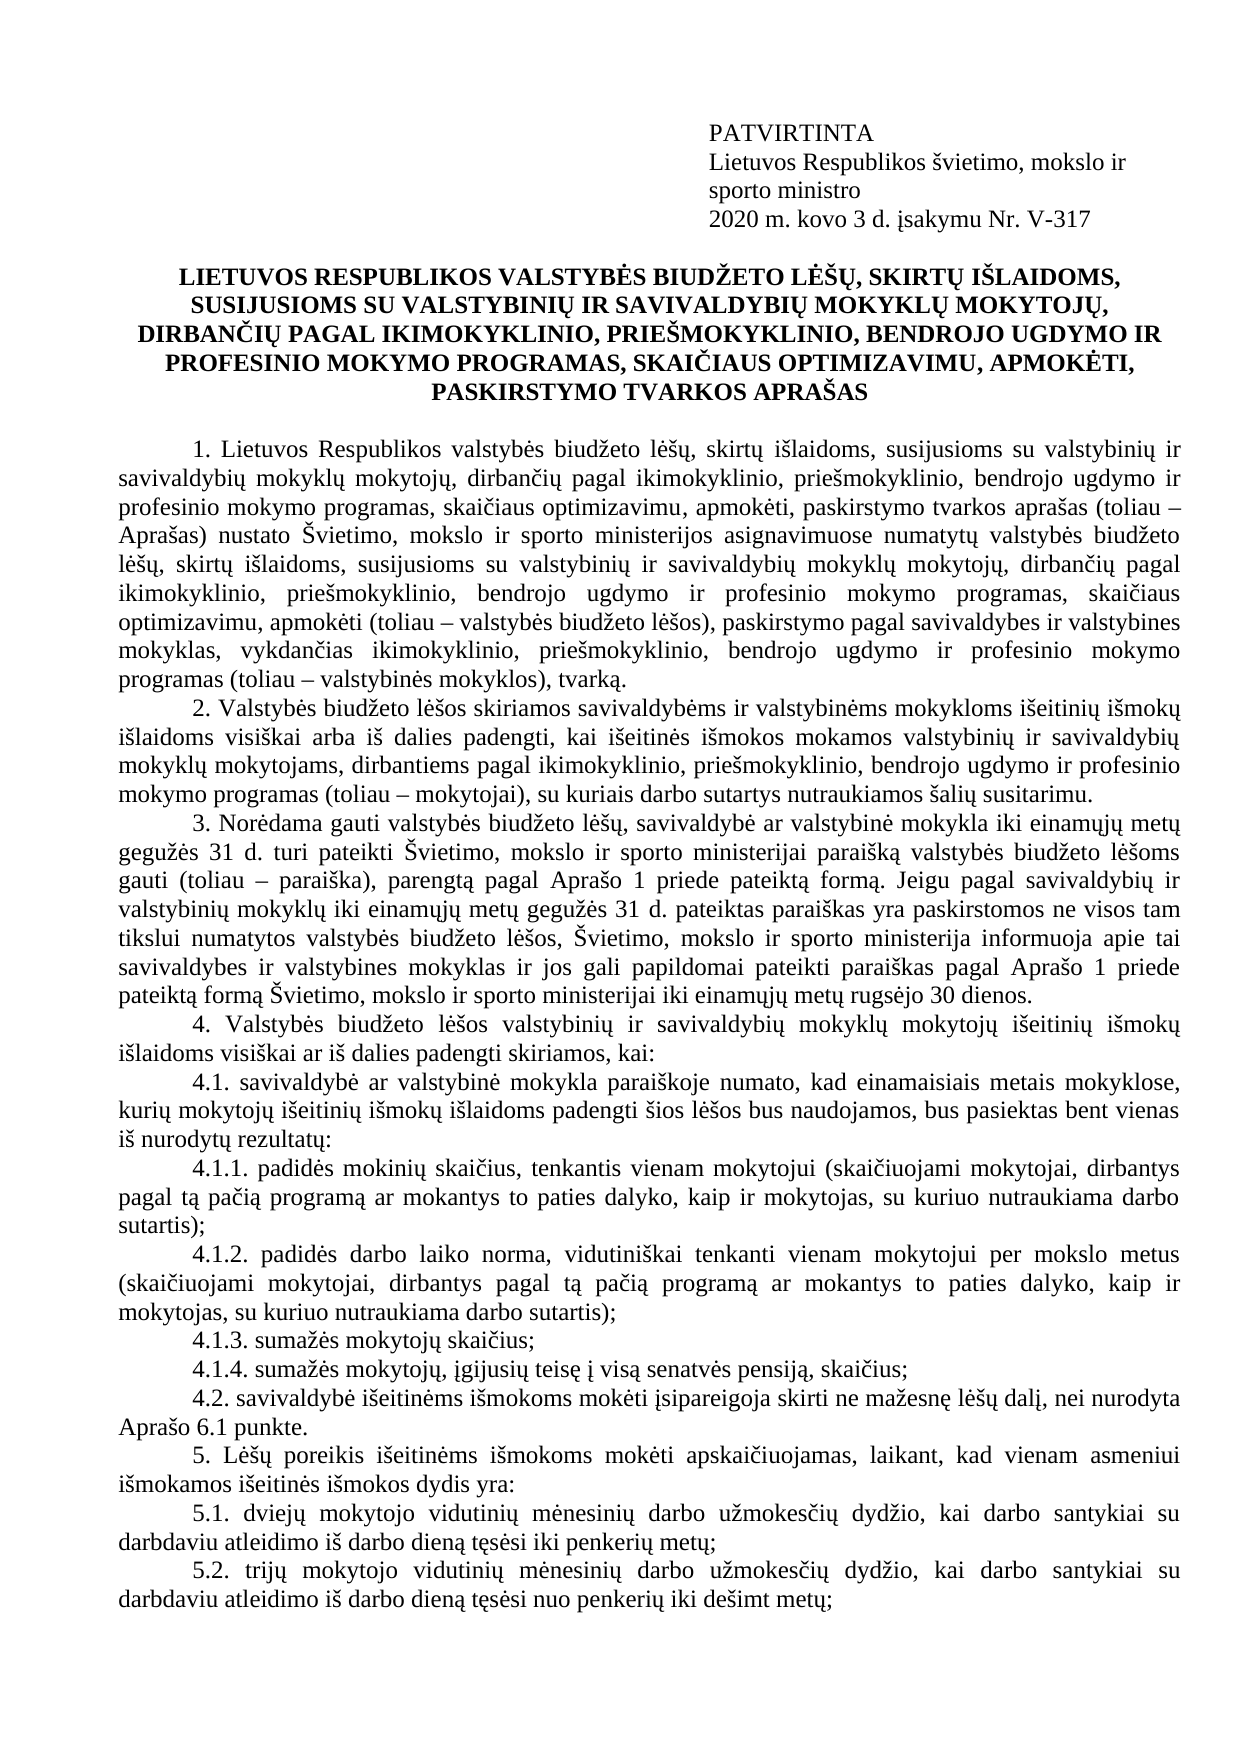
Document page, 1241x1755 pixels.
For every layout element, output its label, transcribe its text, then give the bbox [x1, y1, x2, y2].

text 4.1.3. sumažės mokytojų skaičius; [118, 1326, 1181, 1354]
text sporto ministro [709, 176, 1181, 204]
text 2020 m. kovo 3 d. įsakymu Nr. V-317 [709, 204, 1181, 233]
text 4.1.1. padidės mokinių skaičius, tenkantis vienam mokytojui (skaičiuojami mokytojai, dirbantys pagal tą pačią programą ar mokantys to paties dalyko, kaip ir mokytojas, su kuriuo nutraukiama darbo sutartis); [118, 1153, 1181, 1239]
text 2. Valstybės biudžeto lėšos skiriamos savivaldybėms ir valstybinėms mokykloms išeitinių išmokų išlaidoms visiškai arba iš dalies padengti, kai išeitinės išmokos mokamos valstybinių ir savivaldybių mokyklų mokytojams, dirbantiems pagal ikimokyklinio, priešmokyklinio, bendrojo ugdymo ir profesinio mokymo programas (toliau – mokytojai), su kuriais darbo sutartys nutraukiamos šalių susitarimu. [118, 693, 1181, 808]
text 5.2. trijų mokytojo vidutinių mėnesinių darbo užmokesčių dydžio, kai darbo santykiai su darbdaviu atleidimo iš darbo dieną tęsėsi nuo penkerių iki dešimt metų; [118, 1556, 1181, 1613]
text Lietuvos Respublikos švietimo, mokslo ir [709, 147, 1181, 176]
text 4.1. savivaldybė ar valstybinė mokykla paraiškoje numato, kad einamaisiais metais mokyklose, kurių mokytojų išeitinių išmokų išlaidoms padengti šios lėšos bus naudojamos, bus pasiektas bent vienas iš nurodytų rezultatų: [118, 1067, 1181, 1153]
text 4.1.4. sumažės mokytojų, įgijusių teisę į visą senatvės pensiją, skaičius; [118, 1354, 1181, 1383]
text 3. Norėdama gauti valstybės biudžeto lėšų, savivaldybė ar valstybinė mokykla iki einamųjų metų gegužės 31 d. turi pateikti Švietimo, mokslo ir sporto ministerijai paraišką valstybės biudžeto lėšoms gauti (toliau – paraiška), parengtą pagal Aprašo 1 priede pateiktą formą. Jeigu pagal savivaldybių ir valstybinių mokyklų iki einamųjų metų gegužės 31 d. pateiktas paraiškas yra paskirstomos ne visos tam tikslui numatytos valstybės biudžeto lėšos, Švietimo, mokslo ir sporto ministerija informuoja apie tai savivaldybes ir valstybines mokyklas ir jos gali papildomai pateikti paraiškas pagal Aprašo 1 priede pateiktą formą Švietimo, mokslo ir sporto ministerijai iki einamųjų metų rugsėjo 30 dienos. [118, 808, 1181, 1009]
text 1. Lietuvos Respublikos valstybės biudžeto lėšų, skirtų išlaidoms, susijusioms su valstybinių ir savivaldybių mokyklų mokytojų, dirbančių pagal ikimokyklinio, priešmokyklinio, bendrojo ugdymo ir profesinio mokymo programas, skaičiaus optimizavimu, apmokėti, paskirstymo tvarkos aprašas (toliau – Aprašas) nustato Švietimo, mokslo ir sporto ministerijos asignavimuose numatytų valstybės biudžeto lėšų, skirtų išlaidoms, susijusioms su valstybinių ir savivaldybių mokyklų mokytojų, dirbančių pagal ikimokyklinio, priešmokyklinio, bendrojo ugdymo ir profesinio mokymo programas, skaičiaus optimizavimu, apmokėti (toliau – valstybės biudžeto lėšos), paskirstymo pagal savivaldybes ir valstybines mokyklas, vykdančias ikimokyklinio, priešmokyklinio, bendrojo ugdymo ir profesinio mokymo programas (toliau – valstybinės mokyklos), tvarką. [118, 434, 1181, 693]
text 4. Valstybės biudžeto lėšos valstybinių ir savivaldybių mokyklų mokytojų išeitinių išmokų išlaidoms visiškai ar iš dalies padengti skiriamos, kai: [118, 1009, 1181, 1067]
text Lietuvos Respublikos valstybės biudžeto lėšų, skirtų išlaidoms, susijusioms su valstybinių ir savivaldybių mokyklų mokytojų, dirbančių pagal ikimokyklinio, priešmokyklinio, bendrojo ugdymo ir profesinio mokymo programas, SKAIČIAUS optimizavimu, apmokėti, paskirstymo tvarkos aprašas [118, 262, 1181, 406]
text PATVIRTINTA [709, 118, 1181, 147]
text 4.1.2. padidės darbo laiko norma, vidutiniškai tenkanti vienam mokytojui per mokslo metus (skaičiuojami mokytojai, dirbantys pagal tą pačią programą ar mokantys to paties dalyko, kaip ir mokytojas, su kuriuo nutraukiama darbo sutartis); [118, 1239, 1181, 1326]
text 4.2. savivaldybė išeitinėms išmokoms mokėti įsipareigoja skirti ne mažesnę lėšų dalį, nei nurodyta Aprašo 6.1 punkte. [118, 1383, 1181, 1441]
text 5. Lėšų poreikis išeitinėms išmokoms mokėti apskaičiuojamas, laikant, kad vienam asmeniui išmokamos išeitinės išmokos dydis yra: [118, 1441, 1181, 1498]
text 5.1. dviejų mokytojo vidutinių mėnesinių darbo užmokesčių dydžio, kai darbo santykiai su darbdaviu atleidimo iš darbo dieną tęsėsi iki penkerių metų; [118, 1498, 1181, 1556]
